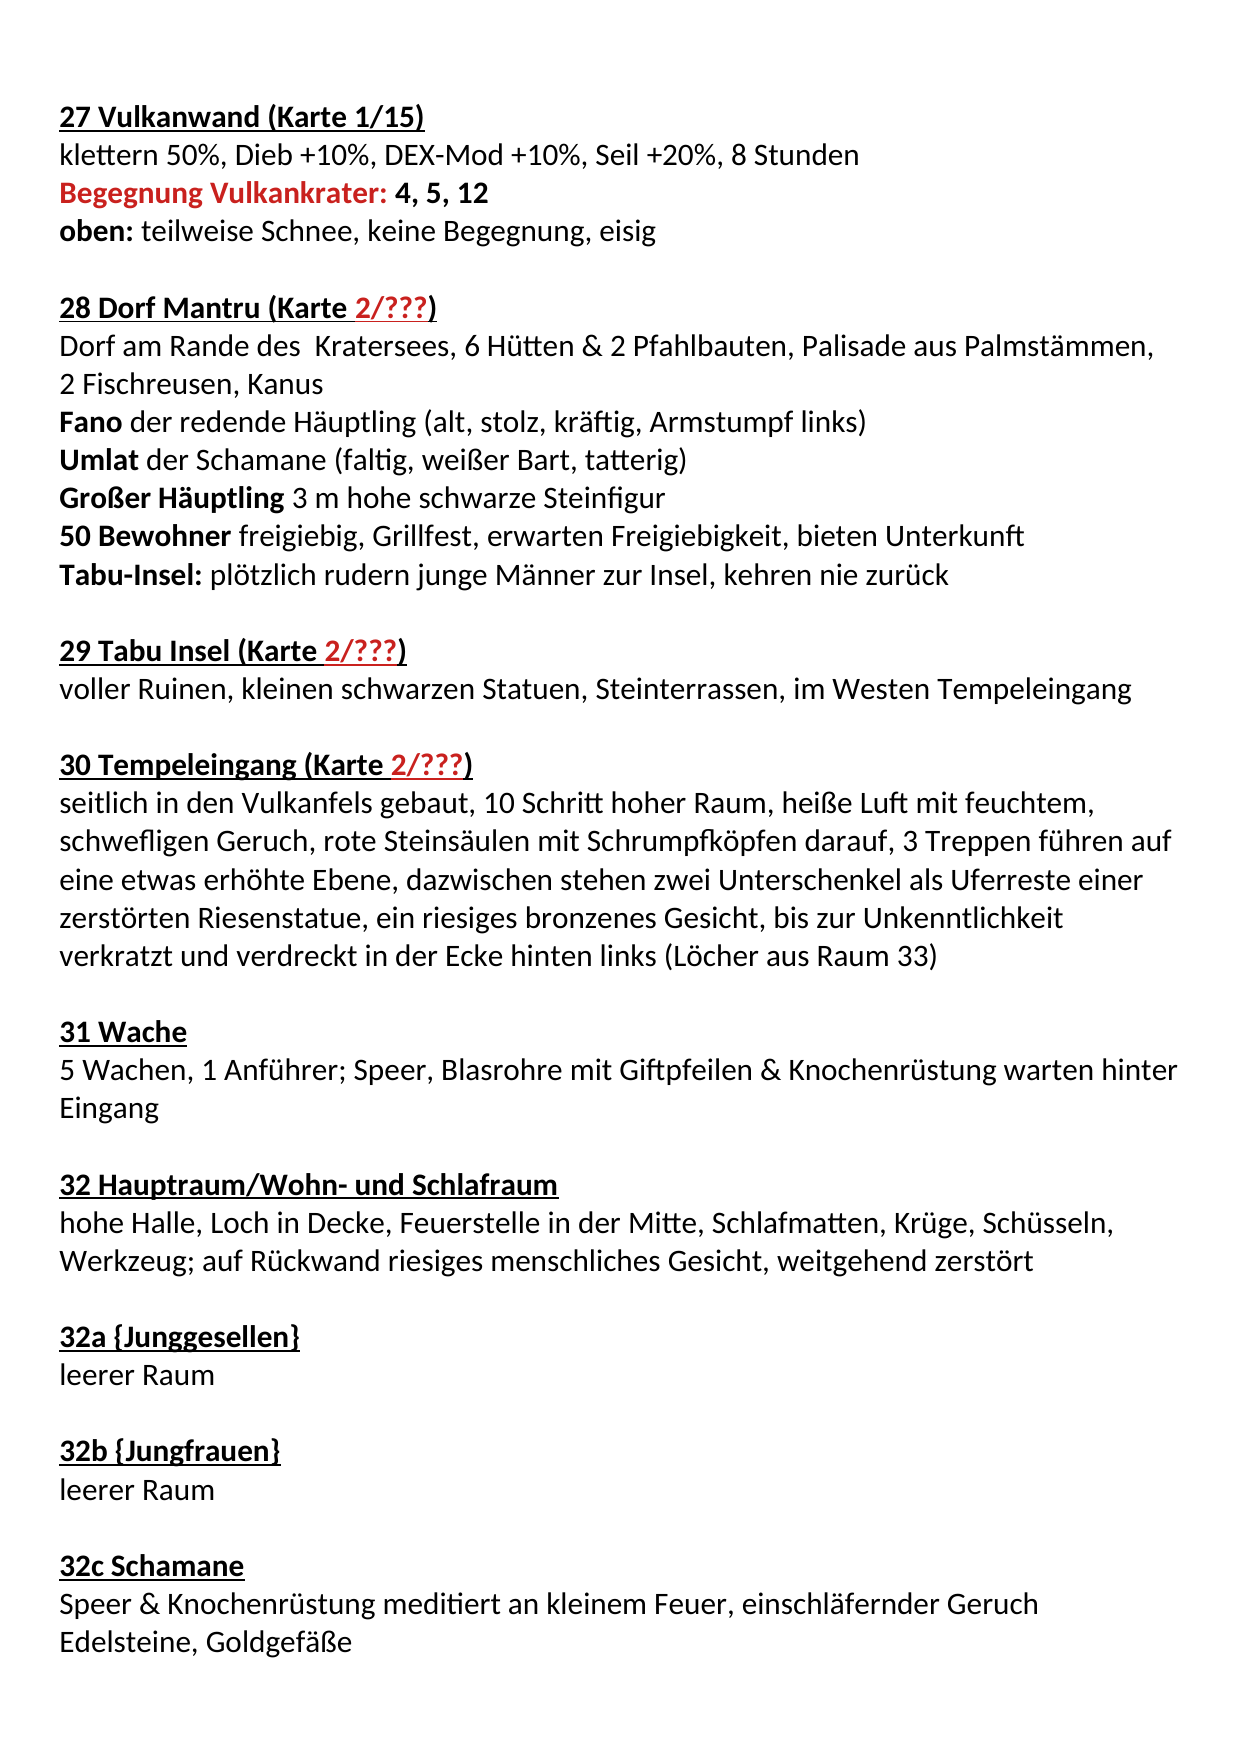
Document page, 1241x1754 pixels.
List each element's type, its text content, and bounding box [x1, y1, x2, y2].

text 32c Schamane [59, 1546, 1181, 1584]
text leerer Raum [59, 1470, 1181, 1508]
text 30 Tempeleingang (Karte 2/???) [59, 745, 1181, 783]
text klettern 50%, Dieb +10%, DEX-Mod +10%, Seil +20%, 8 Stunden Begegnung Vulkankrater: 4, 5, 12 [59, 135, 1181, 212]
text oben: teilweise Schnee, keine Begegnung, eisig [59, 212, 1181, 250]
text voller Ruinen, kleinen schwarzen Statuen, Steinterrassen, im Westen Tempeleingang [59, 669, 1181, 707]
text Edelsteine, Goldgefäße [59, 1622, 1181, 1660]
text seitlich in den Vulkanfels gebaut, 10 Schritt hoher Raum, heiße Luft mit feuchtem, schwefligen Geruch, rote Steinsäulen mit Schrumpfköpfen darauf, 3 Treppen führen auf eine etwas erhöhte Ebene, dazwischen stehen zwei Unterschenkel als Uferreste einer zerstörten Riesenstatue, ein riesiges bronzenes Gesicht, bis zur Unkenntlichkeit verkratzt und verdreckt in der Ecke hinten links (Löcher aus Raum 33) [59, 783, 1181, 974]
text leerer Raum [59, 1355, 1181, 1393]
text 50 Bewohner freigiebig, Grillfest, erwarten Freigiebigkeit, bieten Unterkunft [59, 517, 1181, 555]
text 32b {Jungfrauen} [59, 1432, 1181, 1470]
text 27 Vulkanwand (Karte 1/15) [59, 97, 1181, 135]
text hohe Halle, Loch in Decke, Feuerstelle in der Mitte, Schlafmatten, Krüge, Schüsseln, Werkzeug; auf Rückwand riesiges menschliches Gesicht, weitgehend zerstört [59, 1203, 1181, 1279]
text 32a {Junggesellen} [59, 1317, 1181, 1355]
text 31 Wache [59, 1012, 1181, 1050]
text 29 Tabu Insel (Karte 2/???) [59, 631, 1181, 669]
text Speer & Knochenrüstung meditiert an kleinem Feuer, einschläfernder Geruch [59, 1584, 1181, 1622]
text 5 Wachen, 1 Anführer; Speer, Blasrohre mit Giftpfeilen & Knochenrüstung warten hinter Eingang [59, 1050, 1181, 1127]
text 28 Dorf Mantru (Karte 2/???) [59, 288, 1181, 326]
text Tabu-Insel: plötzlich rudern junge Männer zur Insel, kehren nie zurück [59, 555, 1181, 593]
text 32 Hauptraum/Wohn- und Schlafraum [59, 1165, 1181, 1203]
text Dorf am Rande des Kratersees, 6 Hütten & 2 Pfahlbauten, Palisade aus Palmstämmen, 2 Fischreusen, Kanus Fano der redende Häuptling (alt, stolz, kräftig, Armstumpf links) Umlat der Schamane (faltig, weißer Bart, tatterig) Großer Häuptling 3 m hohe schwarze Steinfigur [59, 326, 1181, 517]
